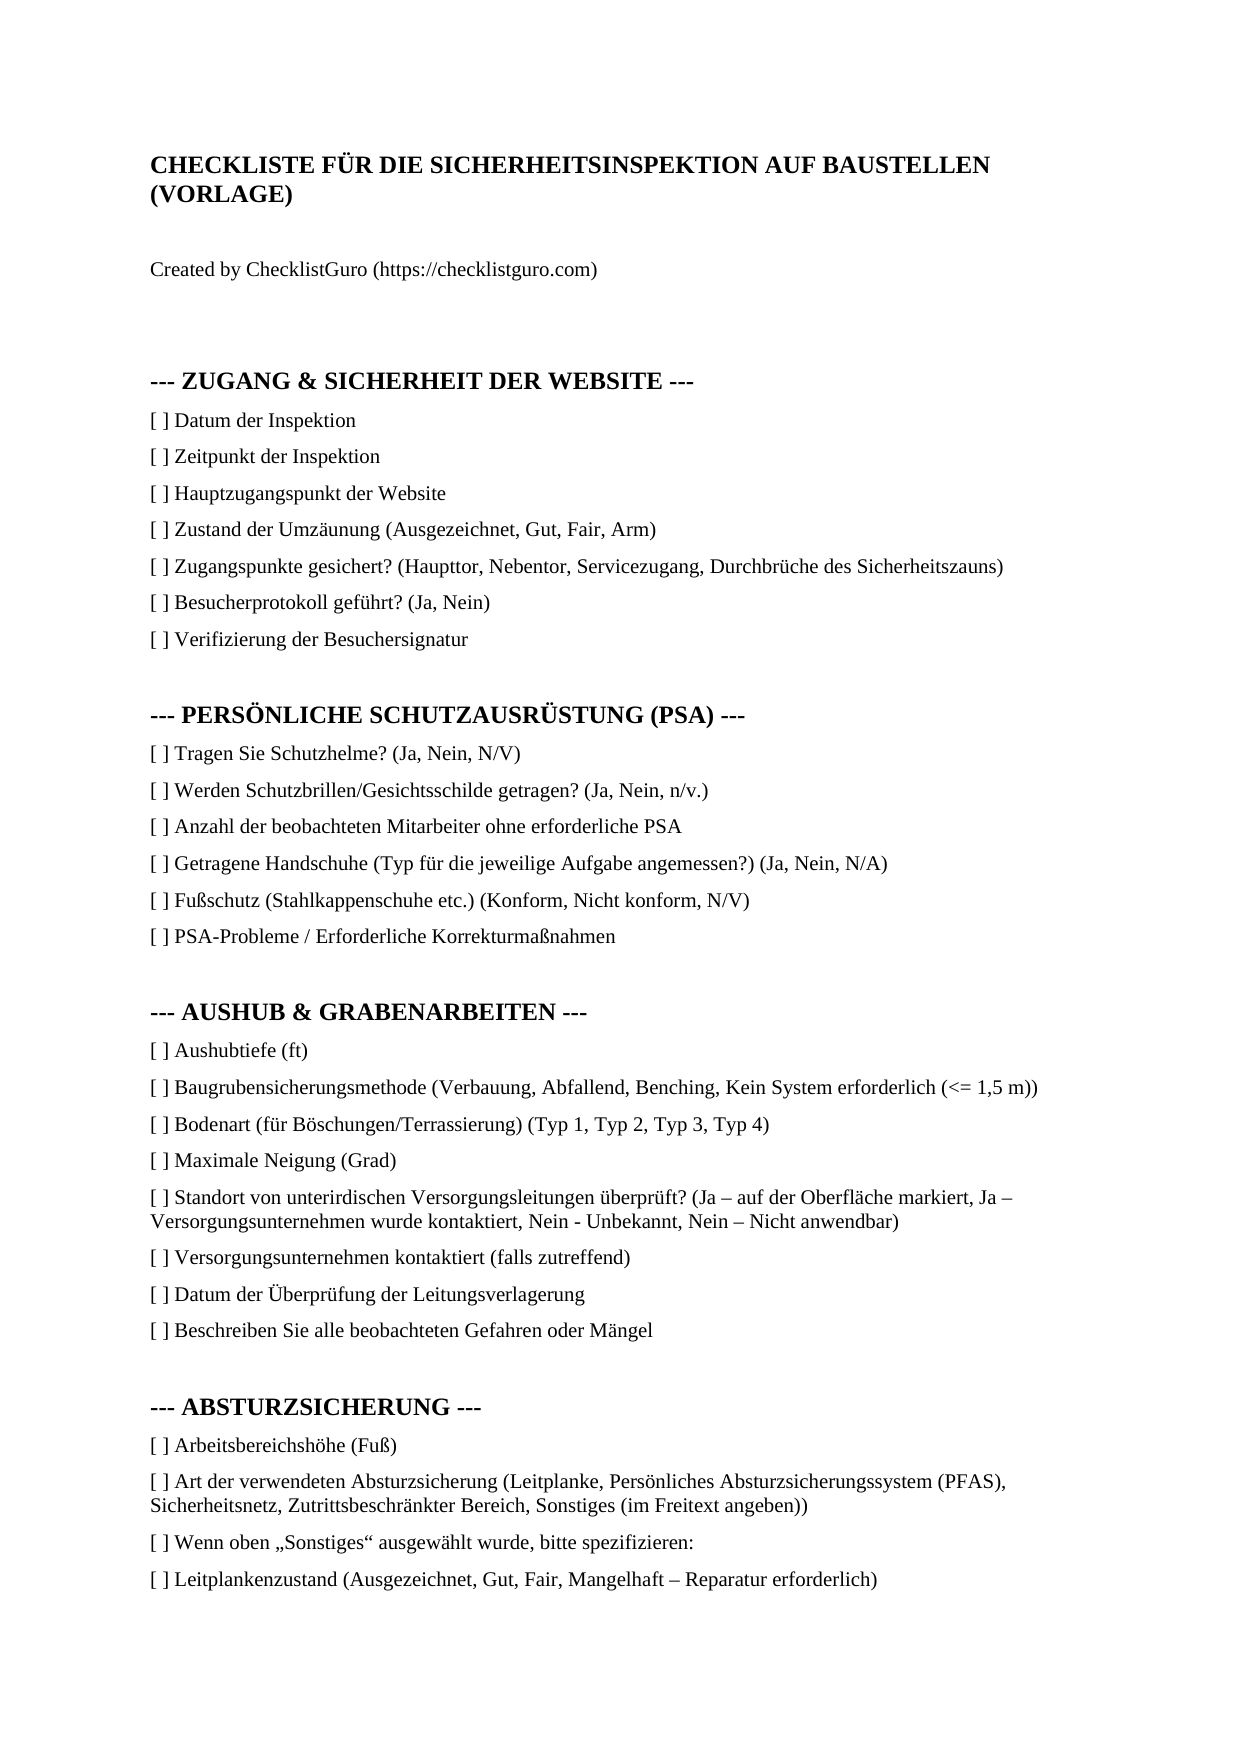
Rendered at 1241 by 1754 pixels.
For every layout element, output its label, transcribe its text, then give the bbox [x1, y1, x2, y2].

text [ ] Maximale Neigung (Grad) [150, 1148, 1090, 1172]
text [ ] Datum der Überprüfung der Leitungsverlagerung [150, 1282, 1090, 1306]
text --- PERSÖNLICHE SCHUTZAUSRÜSTUNG (PSA) --- [150, 700, 1090, 729]
text [ ] Aushubtiefe (ft) [150, 1038, 1090, 1062]
text [ ] Verifizierung der Besuchersignatur [150, 627, 1090, 651]
text --- AUSHUB & GRABENARBEITEN --- [150, 997, 1090, 1026]
text Created by ChecklistGuro (https://checklistguro.com) [150, 257, 1090, 281]
text [ ] Standort von unterirdischen Versorgungsleitungen überprüft? (Ja – auf der Oberfläche markiert, Ja – Versorgungsunternehmen wurde kontaktiert, Nein - Unbekannt, Nein – Nicht anwendbar) [150, 1185, 1090, 1233]
text [ ] Zugangspunkte gesichert? (Haupttor, Nebentor, Servicezugang, Durchbrüche des Sicherheitszauns) [150, 554, 1090, 578]
text --- ZUGANG & SICHERHEIT DER WEBSITE --- [150, 366, 1090, 395]
text [ ] Bodenart (für Böschungen/Terrassierung) (Typ 1, Typ 2, Typ 3, Typ 4) [150, 1112, 1090, 1136]
text [ ] Art der verwendeten Absturzsicherung (Leitplanke, Persönliches Absturzsicherungssystem (PFAS), Sicherheitsnetz, Zutrittsbeschränkter Bereich, Sonstiges (im Freitext angeben)) [150, 1469, 1090, 1517]
text [ ] Arbeitsbereichshöhe (Fuß) [150, 1433, 1090, 1457]
text CHECKLISTE FÜR DIE SICHERHEITSINSPEKTION AUF BAUSTELLEN (VORLAGE) [150, 150, 1090, 207]
text [ ] Versorgungsunternehmen kontaktiert (falls zutreffend) [150, 1245, 1090, 1269]
text [ ] Wenn oben „Sonstiges“ ausgewählt wurde, bitte spezifizieren: [150, 1530, 1090, 1554]
text [ ] Werden Schutzbrillen/Gesichtsschilde getragen? (Ja, Nein, n/v.) [150, 778, 1090, 802]
text [ ] Besucherprotokoll geführt? (Ja, Nein) [150, 590, 1090, 614]
text [ ] Anzahl der beobachteten Mitarbeiter ohne erforderliche PSA [150, 814, 1090, 838]
text [ ] Baugrubensicherungsmethode (Verbauung, Abfallend, Benching, Kein System erforderlich (<= 1,5 m)) [150, 1075, 1090, 1099]
text [ ] Leitplankenzustand (Ausgezeichnet, Gut, Fair, Mangelhaft – Reparatur erforderlich) [150, 1567, 1090, 1591]
text [ ] Zustand der Umzäunung (Ausgezeichnet, Gut, Fair, Arm) [150, 517, 1090, 541]
text [ ] Tragen Sie Schutzhelme? (Ja, Nein, N/V) [150, 741, 1090, 765]
text --- ABSTURZSICHERUNG --- [150, 1392, 1090, 1420]
text [ ] Hauptzugangspunkt der Website [150, 481, 1090, 505]
text [ ] Beschreiben Sie alle beobachteten Gefahren oder Mängel [150, 1318, 1090, 1342]
text [ ] PSA-Probleme / Erforderliche Korrekturmaßnahmen [150, 924, 1090, 948]
text [ ] Zeitpunkt der Inspektion [150, 444, 1090, 468]
text [ ] Fußschutz (Stahlkappenschuhe etc.) (Konform, Nicht konform, N/V) [150, 887, 1090, 912]
text [ ] Datum der Inspektion [150, 407, 1090, 432]
text [ ] Getragene Handschuhe (Typ für die jeweilige Aufgabe angemessen?) (Ja, Nein, N/A) [150, 851, 1090, 875]
